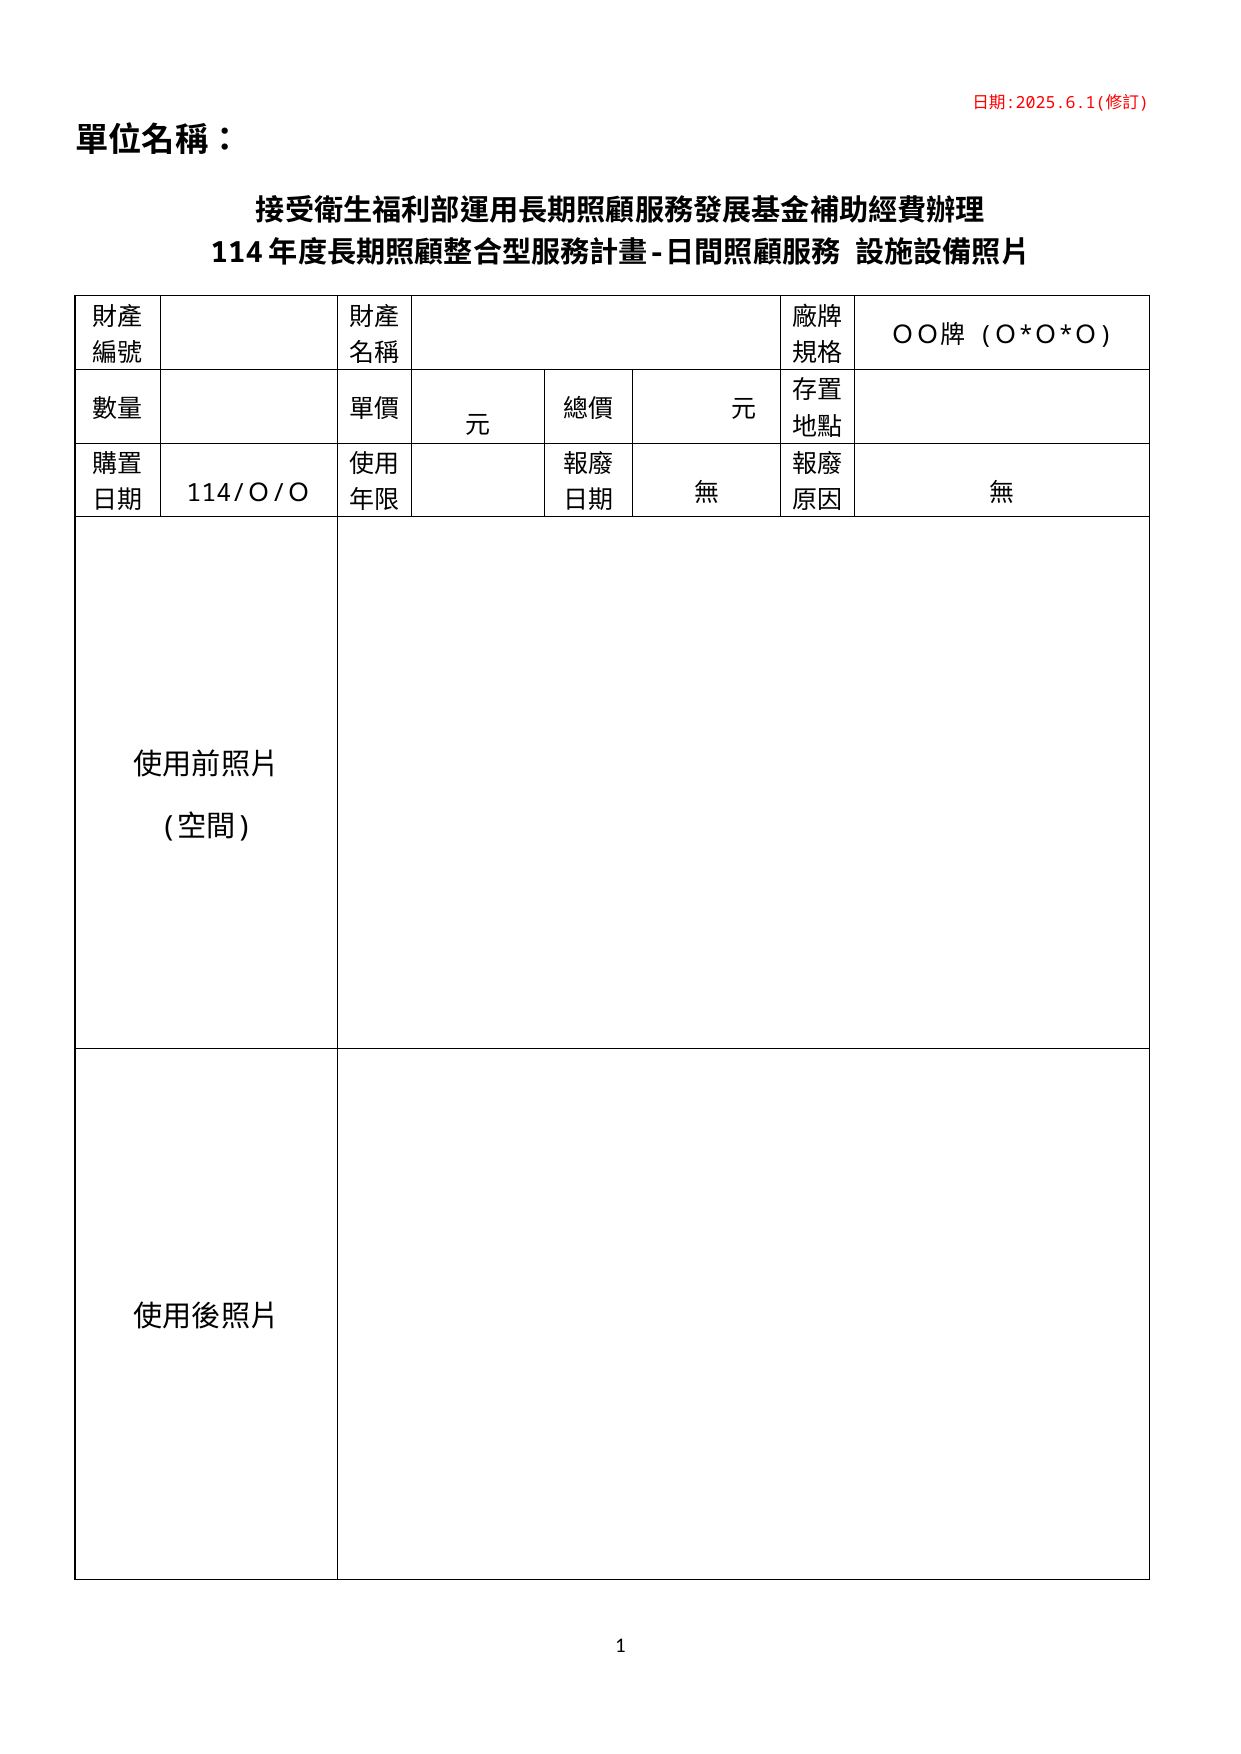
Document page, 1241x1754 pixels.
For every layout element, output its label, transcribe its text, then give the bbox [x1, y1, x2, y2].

table_header 財產 編號 [76, 296, 160, 369]
table_cell 總價 [545, 370, 632, 442]
table_cell 報廢 日期 [545, 444, 632, 516]
table_cell [855, 370, 1149, 442]
table_header [161, 296, 337, 369]
table_cell 使用前照片 (空間) [76, 517, 337, 1047]
table_cell 114/Ｏ/Ｏ [161, 444, 337, 516]
table_cell 元 [412, 370, 544, 442]
table_cell 無 [855, 444, 1149, 516]
table_cell 元 [633, 370, 780, 442]
table_cell 報廢 原因 [781, 444, 854, 516]
table_cell [412, 444, 544, 516]
table_cell [161, 370, 337, 442]
table_cell 數量 [76, 370, 160, 442]
table_cell [338, 517, 1149, 1047]
table_cell 單價 [338, 370, 411, 442]
table_cell 存置 地點 [781, 370, 854, 442]
table_cell 購置 日期 [76, 444, 160, 516]
table_cell 無 [633, 444, 780, 516]
table_header 財產 名稱 [338, 296, 411, 369]
table_cell 使用年限 [338, 444, 411, 516]
table_header ＯＯ牌 (Ｏ*Ｏ*Ｏ) [855, 296, 1149, 369]
table_header 廠牌規格 [781, 296, 854, 369]
table_header [412, 296, 780, 369]
table_cell 使用後照片 [76, 1049, 337, 1579]
table_cell [338, 1049, 1149, 1579]
